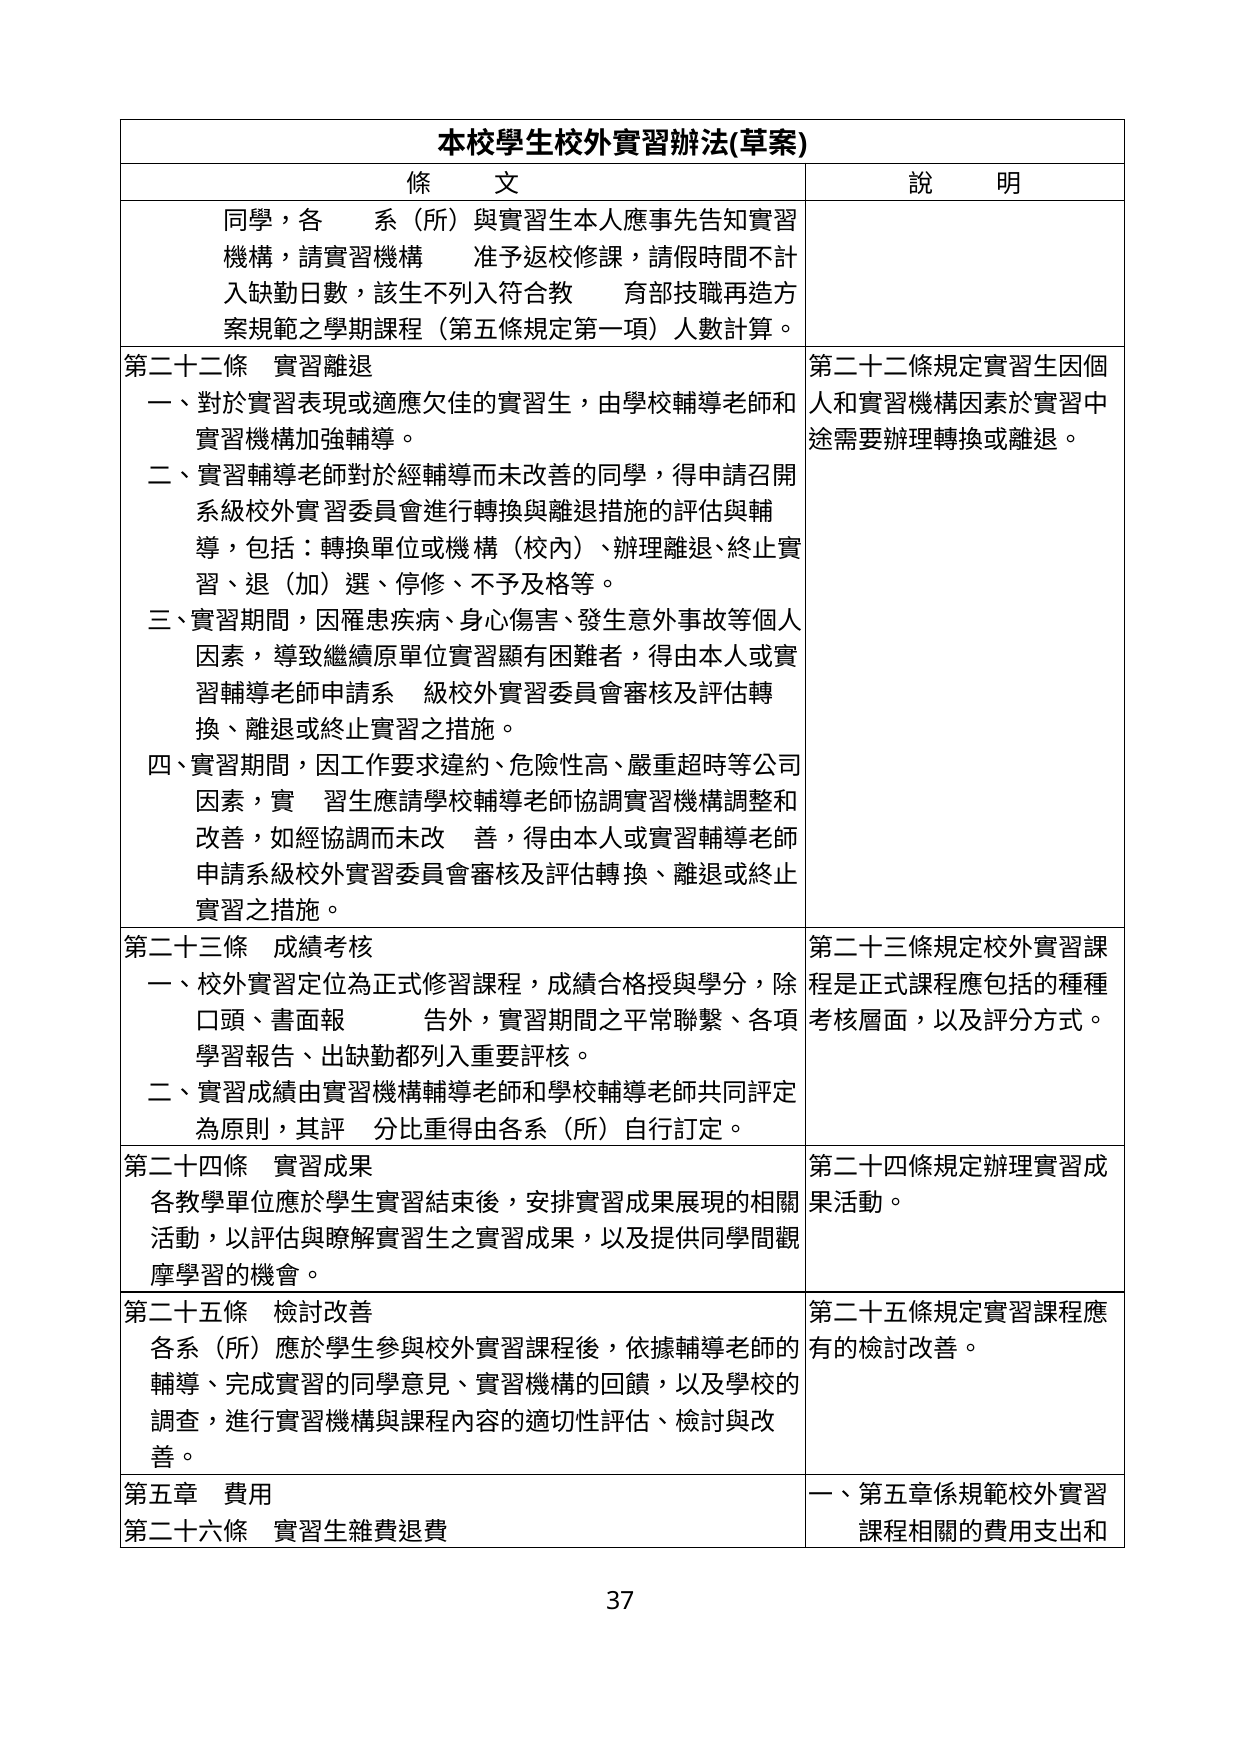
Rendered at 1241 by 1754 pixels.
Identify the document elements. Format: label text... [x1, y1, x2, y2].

table_cell 說 明 [806, 164, 1124, 200]
table_cell 第二十五條規定實習課程應有的檢討改善。 [806, 1293, 1124, 1474]
table_header 本校學生校外實習辦法(草案) [121, 120, 1124, 162]
table_cell 第二十三條 成績考核 一、校外實習定位為正式修習課程，成績合格授與學分，除口頭、書面報 告外，實習期間之平常聯繫、各項學習報告、出缺勤都列入重要評核。 二、實習成績由實習機構輔導老師和學校輔導老師共同評定為原則，其評 分比重得由各系（所）自行訂定。 [121, 928, 805, 1145]
table_cell 第二十二條 實習離退 一、對於實習表現或適應欠佳的實習生，由學校輔導老師和實習機構加強輔導。 二、實習輔導老師對於經輔導而未改善的同學，得申請召開系級校外實 習委員會進行轉換與離退措施的評估與輔導，包括：轉換單位或機 構（校內）、辦理離退、終止實習、退（加）選、停修、不予及格等。 三、實習期間，因罹患疾病、身心傷害、發生意外事故等個人因素， 導致繼續原單位實習顯有困難者，得由本人或實習輔導老師申請系 級校外實習委員會審核及評估轉換、離退或終止實習之措施。 四、實習期間，因工作要求違約、危險性高、嚴重超時等公司因素，實 習生應請學校輔導老師協調實習機構調整和改善，如經協調而未改 善，得由本人或實習輔導老師申請系級校外實習委員會審核及評估轉 換、離退或終止實習之措施。 [121, 347, 805, 927]
table_cell 第二十二條規定實習生因個人和實習機構因素於實習中途需要辦理轉換或離退。 [806, 347, 1124, 927]
table_cell [806, 201, 1124, 346]
table_cell 第二十三條規定校外實習課程是正式課程應包括的種種考核層面，以及評分方式。 [806, 928, 1124, 1145]
table_cell 同學，各 系（所）與實習生本人應事先告知實習機構，請實習機構 准予返校修課，請假時間不計入缺勤日數，該生不列入符合教 育部技職再造方案規範之學期課程（第五條規定第一項）人數計算。 [121, 201, 805, 346]
table_cell 第二十四條 實習成果 各教學單位應於學生實習結束後，安排實習成果展現的相關活動，以評估與瞭解實習生之實習成果，以及提供同學間觀摩學習的機會。 [121, 1146, 805, 1291]
table_cell 第二十五條 檢討改善 各系（所）應於學生參與校外實習課程後，依據輔導老師的輔導、完成實習的同學意見、實習機構的回饋，以及學校的調查，進行實習機構與課程內容的適切性評估、檢討與改善。 [121, 1293, 805, 1474]
table_cell 一、第五章係規範校外實習課程相關的費用支出和 [806, 1475, 1124, 1547]
table_cell 第二十四條規定辦理實習成果活動。 [806, 1146, 1124, 1291]
table_cell 第五章 費用 第二十六條 實習生雜費退費 [121, 1475, 805, 1547]
table_cell 條 文 [121, 164, 805, 200]
